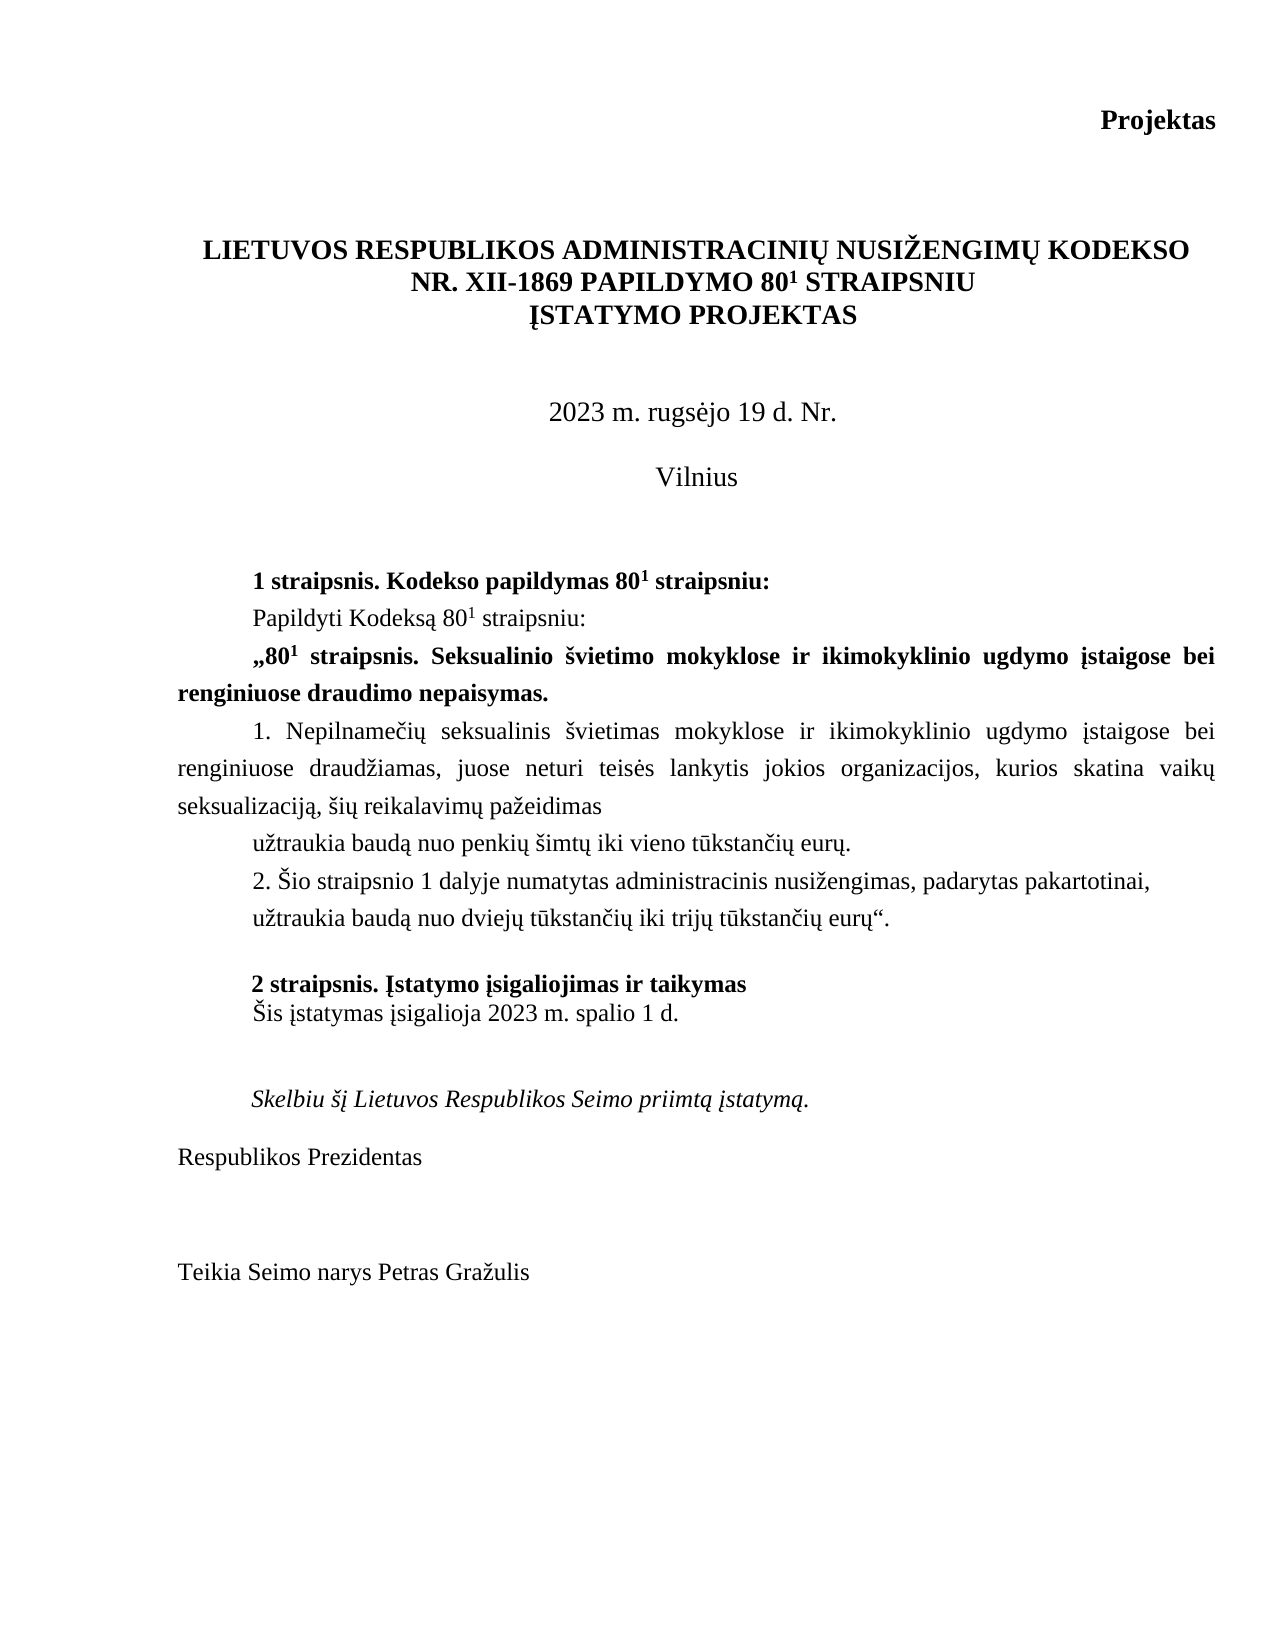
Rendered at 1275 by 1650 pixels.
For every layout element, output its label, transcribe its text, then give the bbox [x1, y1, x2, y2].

text užtraukia baudą nuo dviejų tūkstančių iki trijų tūkstančių eurų“. [177, 894, 1216, 932]
text Vilnius [177, 460, 1216, 492]
text Respublikos Prezidentas [177, 1142, 1216, 1171]
text LIETUVOS RESPUBLIKOS ADMINISTRACINIŲ NUSIŽENGIMŲ KODEKSO Nr. XII-1869 PAPILDYMO 801 STRAIPSNIU [177, 233, 1216, 298]
text 2 straipsnis. Įstatymo įsigaliojimas ir taikymas [177, 969, 1216, 998]
text Šis įstatymas įsigalioja 2023 m. spalio 1 d. [252, 998, 1216, 1027]
text ĮSTATYMO PROJEKTAS [177, 298, 1216, 330]
text 1 straipsnis. Kodekso papildymas 801 straipsniu: [177, 557, 1216, 594]
text Teikia Seimo narys Petras Gražulis [177, 1257, 1216, 1286]
text 1. Nepilnamečių seksualinis švietimas mokyklose ir ikimokyklinio ugdymo įstaigose bei renginiuose draudžiamas, juose neturi teisės lankytis jokios organizacijos, kurios skatina vaikų seksualizaciją, šių reikalavimų pažeidimas [177, 707, 1216, 819]
text Skelbiu šį Lietuvos Respublikos Seimo priimtą įstatymą. [177, 1084, 1216, 1113]
text užtraukia baudą nuo penkių šimtų iki vieno tūkstančių eurų. [177, 819, 1216, 857]
text 2023 m. rugsėjo 19 d. Nr. [177, 395, 1216, 427]
text Projektas [177, 103, 1216, 136]
text Papildyti Kodeksą 801 straipsniu: [177, 594, 1216, 632]
text „801 straipsnis. Seksualinio švietimo mokyklose ir ikimokyklinio ugdymo įstaigose bei renginiuose draudimo nepaisymas. [177, 632, 1216, 707]
text 2. Šio straipsnio 1 dalyje numatytas administracinis nusižengimas, padarytas pakartotinai, [177, 857, 1216, 894]
